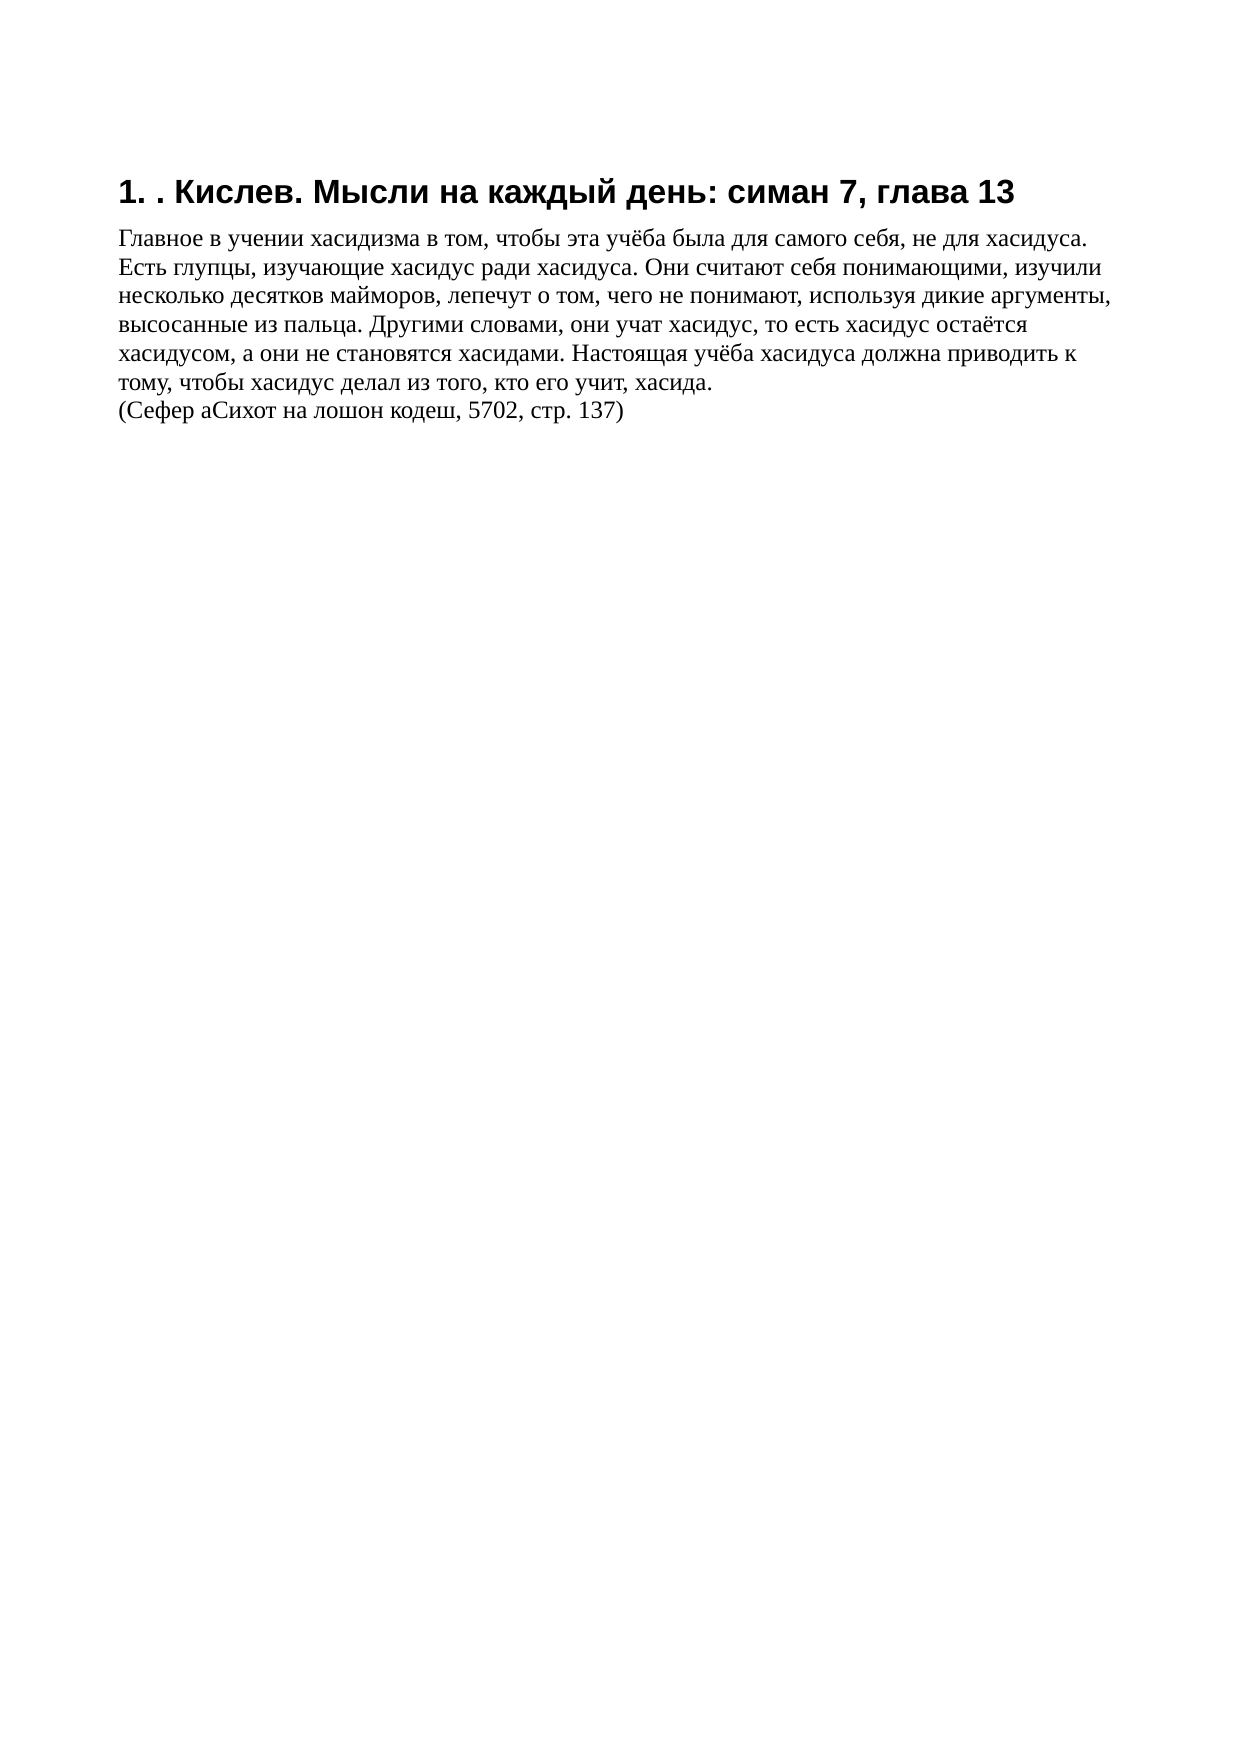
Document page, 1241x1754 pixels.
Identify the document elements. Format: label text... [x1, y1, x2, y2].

text Главное в учении хасидизма в том, чтобы эта учёба была для самого себя, не для хасидуса. [118, 176, 1122, 204]
subtitle . Кислев. Мысли на каждый день: симан 7, глава 13 [118, 147, 1122, 176]
text Есть глупцы, изучающие хасидус ради хасидуса. Они считают себя понимающими, изучили несколько десятков майморов, лепечут о том, чего не понимают, используя дикие аргументы, высосанные из пальца. Другими словами, они учат хасидус, то есть хасидус остаётся хасидусом, а они не становятся хасидами. Настоящая учёба хасидуса должна приводить к тому, чтобы хасидус делал из того, кто его учит, хасида. [118, 204, 1122, 348]
text (Сефер аСихот на лошон кодеш, 5702, стр. 137) [118, 348, 1122, 377]
